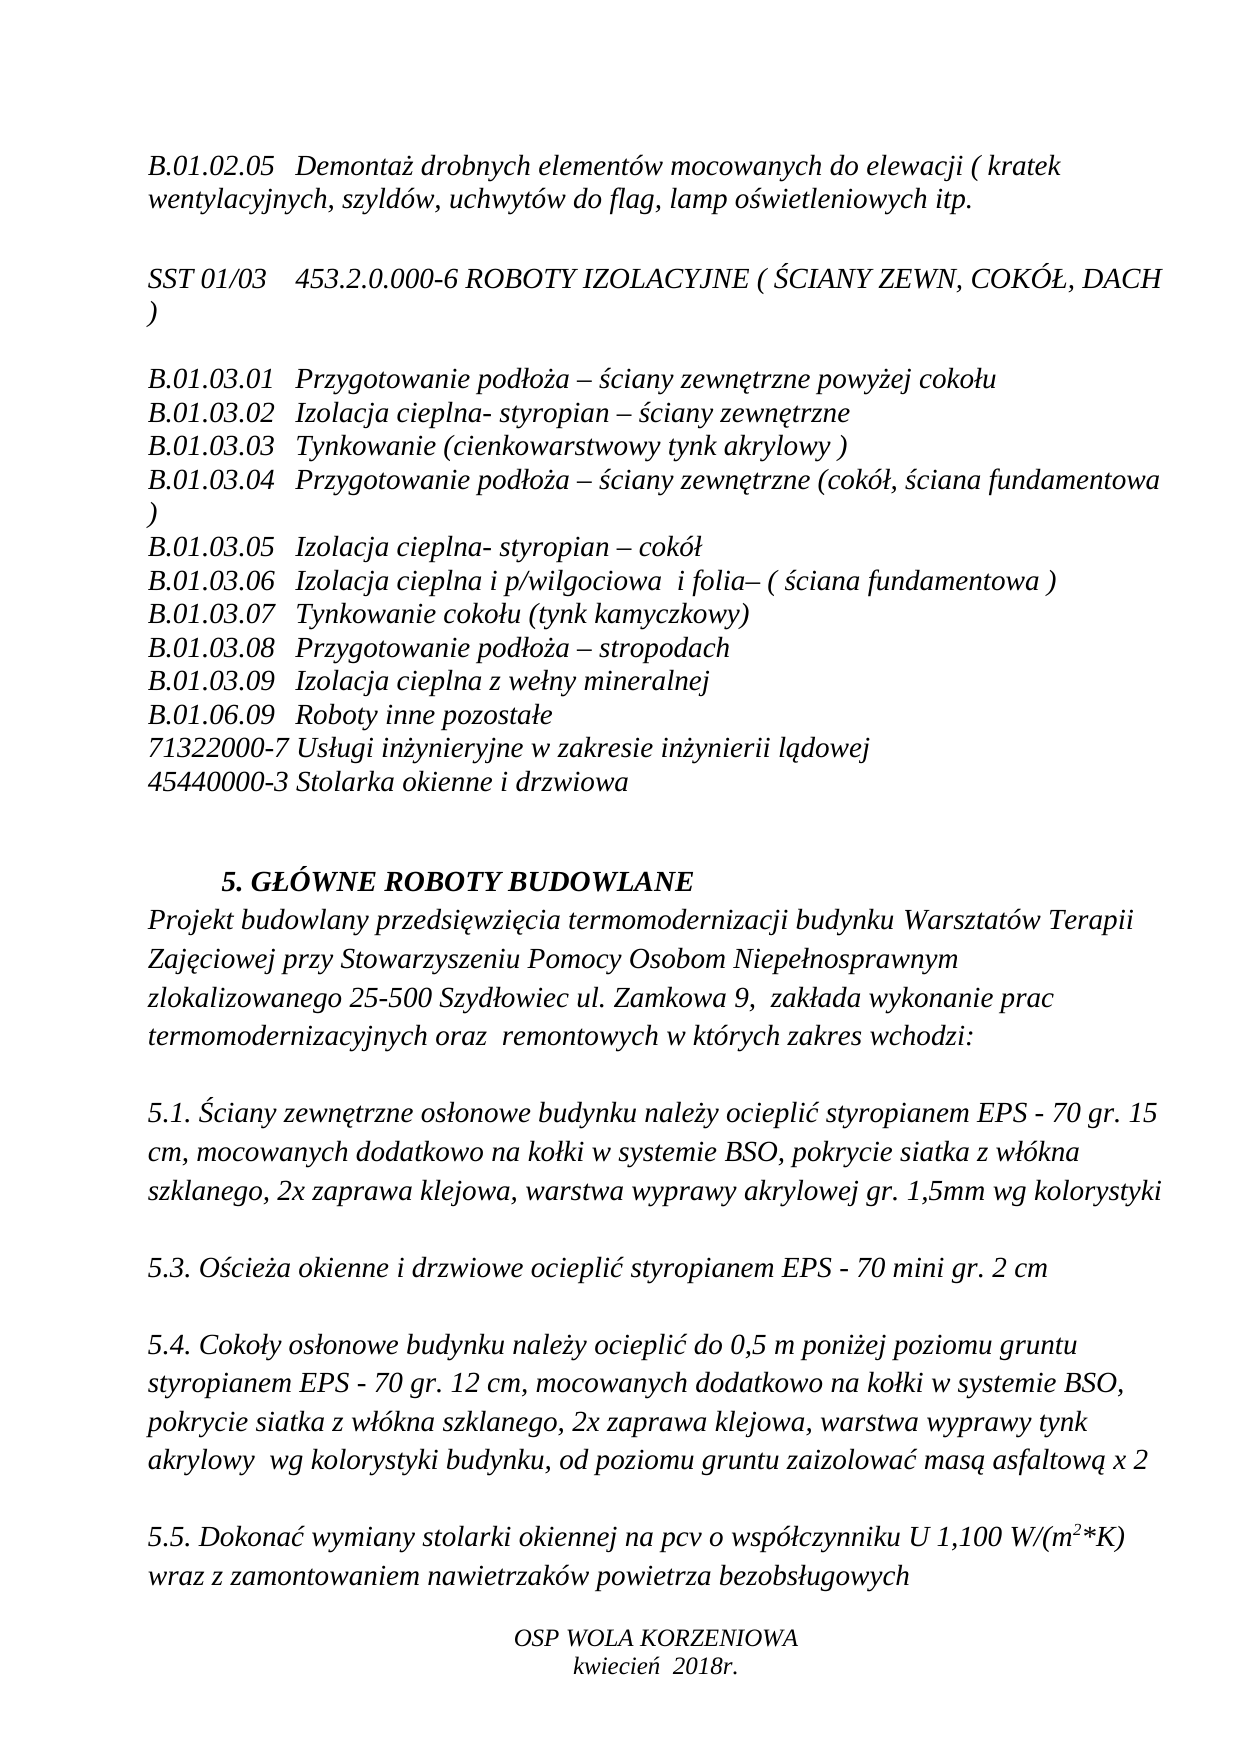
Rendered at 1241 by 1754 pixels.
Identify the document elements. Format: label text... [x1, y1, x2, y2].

text 5.1. Ściany zewnętrzne osłonowe budynku należy ocieplić styropianem EPS - 70 gr. 15 cm, mocowanych dodatkowo na kołki w systemie BSO, pokrycie siatka z włókna szklanego, 2x zaprawa klejowa, warstwa wyprawy akrylowej gr. 1,5mm wg kolorystyki [148, 1096, 1167, 1206]
text B.01.03.04 Przygotowanie podłoża – ściany zewnętrzne (cokół, ściana fundamentowa ) [148, 462, 1167, 529]
text B.01.03.03 Tynkowanie (cienkowarstwowy tynk akrylowy ) [148, 428, 1167, 462]
text B.01.03.05 Izolacja cieplna- styropian – cokół [148, 529, 1167, 563]
text B.01.03.08 Przygotowanie podłoża – stropodach [148, 630, 1167, 663]
text B.01.03.01 Przygotowanie podłoża – ściany zewnętrzne powyżej cokołu [148, 361, 1167, 395]
text 5. GŁÓWNE ROBOTY BUDOWLANE [148, 864, 1167, 898]
text 5.5. Dokonać wymiany stolarki okiennej na pcv o współczynniku U 1,100 W/(m2*K) wraz z zamontowaniem nawietrzaków powietrza bezobsługowych [148, 1519, 1167, 1592]
text B.01.03.07 Tynkowanie cokołu (tynk kamyczkowy) [148, 596, 1167, 630]
text B.01.03.06 Izolacja cieplna i p/wilgociowa i folia– ( ściana fundamentowa ) [148, 563, 1167, 596]
text B.01.03.09 Izolacja cieplna z wełny mineralnej [148, 663, 1167, 697]
text 71322000-7 Usługi inżynieryjne w zakresie inżynierii lądowej [148, 730, 1167, 764]
text B.01.03.02 Izolacja cieplna- styropian – ściany zewnętrzne [148, 395, 1167, 428]
text 5.4. Cokoły osłonowe budynku należy ocieplić do 0,5 m poniżej poziomu gruntu styropianem EPS - 70 gr. 12 cm, mocowanych dodatkowo na kołki w systemie BSO, pokrycie siatka z włókna szklanego, 2x zaprawa klejowa, warstwa wyprawy tynk akrylowy wg kolorystyki budynku, od poziomu gruntu zaizolować masą asfaltową x 2 [148, 1327, 1167, 1476]
text Projekt budowlany przedsięwzięcia termomodernizacji budynku Warsztatów Terapii Zajęciowej przy Stowarzyszeniu Pomocy Osobom Niepełnosprawnym zlokalizowanego 25-500 Szydłowiec ul. Zamkowa 9, zakłada wykonanie prac termomodernizacyjnych oraz remontowych w których zakres wchodzi: [148, 898, 1167, 1052]
text B.01.06.09 Roboty inne pozostałe [148, 697, 1167, 730]
text 5.3. Ościeża okienne i drzwiowe ocieplić styropianem EPS - 70 mini gr. 2 cm [148, 1250, 1167, 1283]
text SST 01/03 453.2.0.000-6 Roboty izolacyjne ( ŚCIANY ZEWN, cokół, dach ) [148, 261, 1167, 328]
text B.01.02.05 Demontaż drobnych elementów mocowanych do elewacji ( kratek wentylacyjnych, szyldów, uchwytów do flag, lamp oświetleniowych itp. [148, 148, 1167, 215]
text 45440000-3 Stolarka okienne i drzwiowa [148, 764, 1167, 797]
